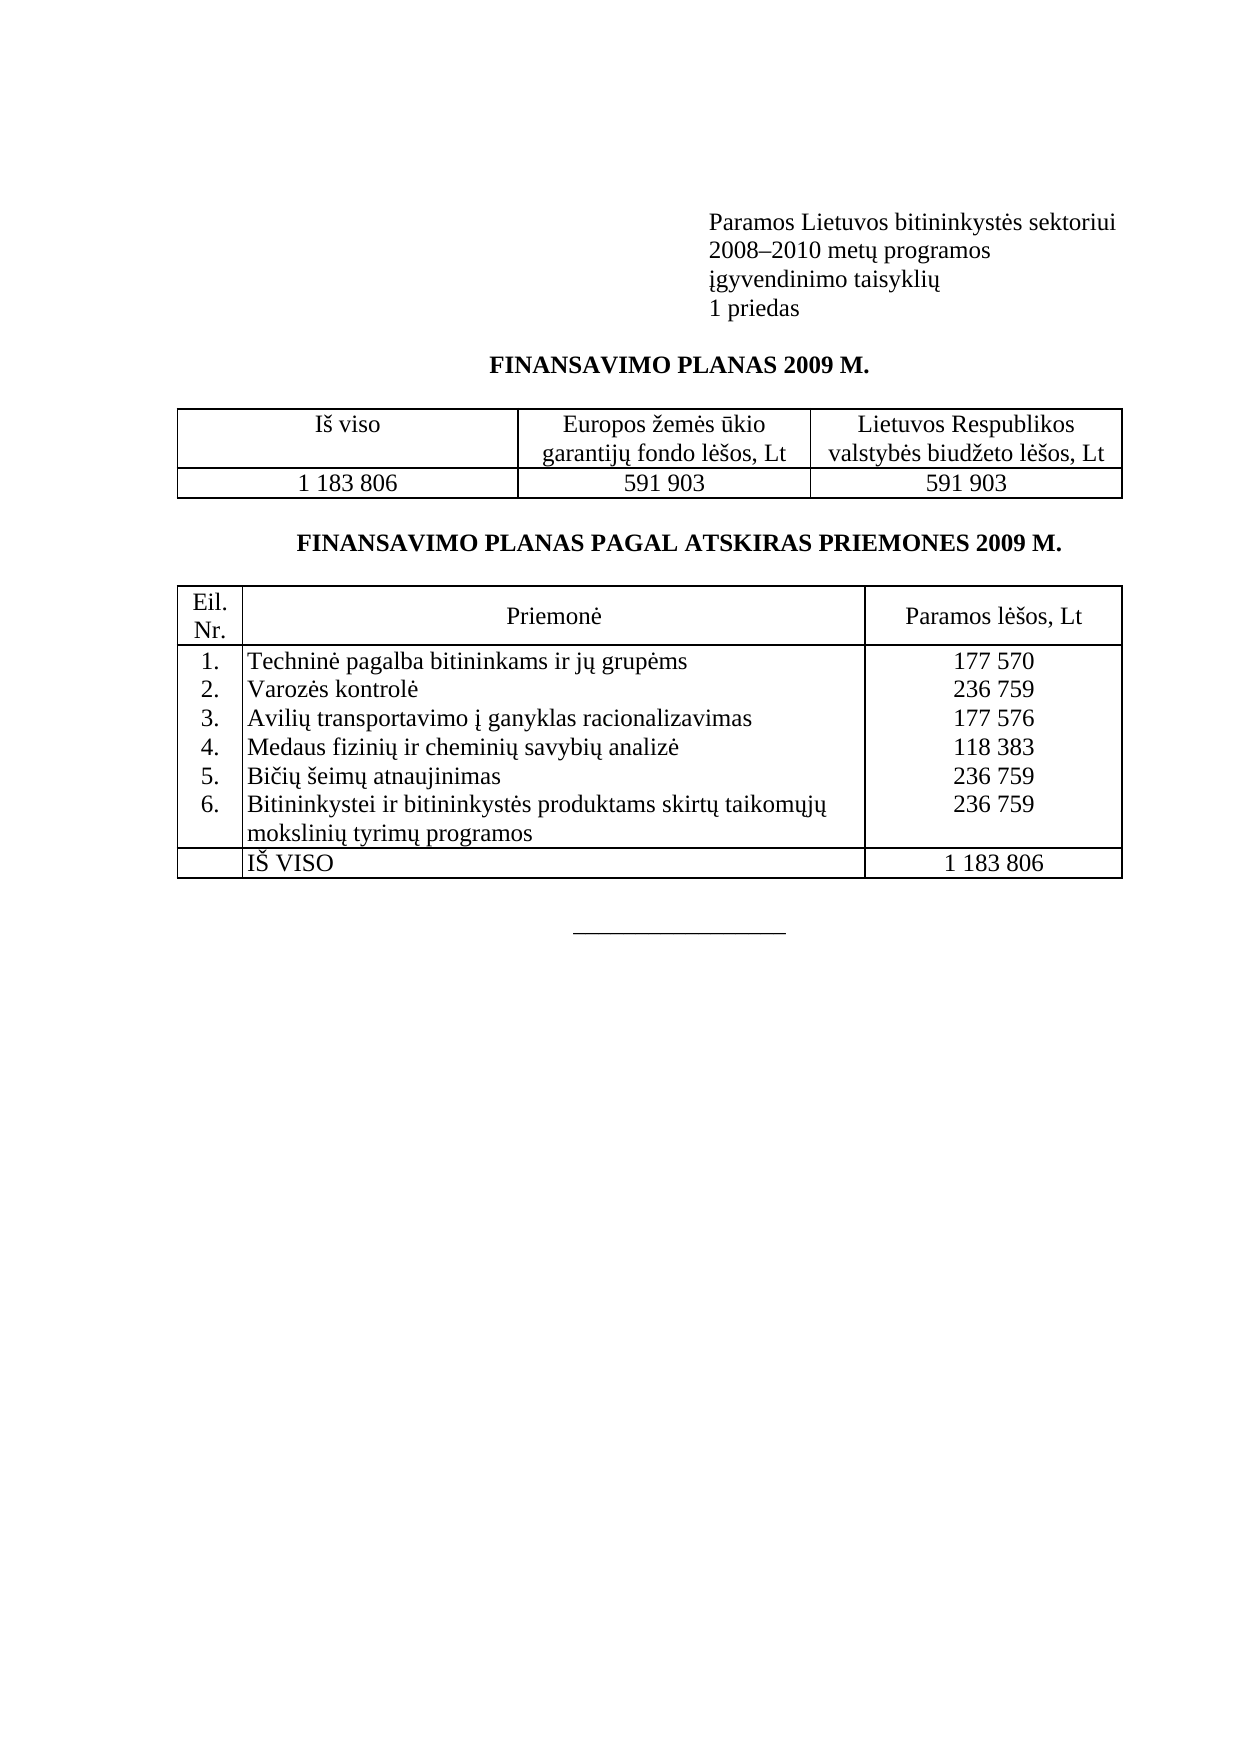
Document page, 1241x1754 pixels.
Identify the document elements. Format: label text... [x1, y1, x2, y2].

table_cell 1 183 806 [178, 469, 517, 497]
text įgyvendinimo taisyklių [177, 264, 1181, 293]
table_header Lietuvos Respublikos valstybės biudžeto lėšos, Lt [811, 410, 1121, 467]
text FINANSAVIMO PLANAS 2009 M. [177, 350, 1181, 379]
table_cell 1 183 806 [866, 849, 1121, 877]
table_cell 4. [178, 732, 242, 761]
table_cell [178, 818, 242, 847]
table_cell 236 759 [866, 790, 1121, 818]
table_cell Varozės kontrolė [243, 675, 864, 703]
text Paramos Lietuvos bitininkystės sektoriui [177, 207, 1181, 235]
table_cell IŠ VISO [243, 849, 864, 877]
table_cell Avilių transportavimo į ganyklas racionalizavimas [243, 703, 864, 732]
table_cell 5. [178, 761, 242, 789]
text _________________ [177, 908, 1181, 936]
table_cell [178, 849, 242, 877]
text 2008–2010 metų programos [177, 235, 1181, 264]
table_cell Medaus fizinių ir cheminių savybių analizė [243, 732, 864, 761]
table_header Paramos lėšos, Lt [866, 587, 1121, 644]
text FINANSAVIMO PLANAS PAGAL ATSKIRAS PRIEMONES 2009 M. [177, 528, 1181, 556]
table_cell 591 903 [519, 469, 810, 497]
table_cell 6. [178, 790, 242, 818]
table_cell [866, 818, 1121, 847]
table_cell Bitininkystei ir bitininkystės produktams skirtų taikomųjų [243, 790, 864, 818]
table_cell 118 383 [866, 732, 1121, 761]
table_cell 3. [178, 703, 242, 732]
table_header Iš viso [178, 410, 517, 467]
table_cell 177 576 [866, 703, 1121, 732]
table_cell 236 759 [866, 675, 1121, 703]
table_cell 591 903 [811, 469, 1121, 497]
table_cell mokslinių tyrimų programos [243, 818, 864, 847]
table_cell Techninė pagalba bitininkams ir jų grupėms [243, 646, 864, 674]
table_cell 177 570 [866, 646, 1121, 674]
text 1 priedas [177, 293, 1181, 322]
table_cell 1. [178, 646, 242, 674]
table_header Europos žemės ūkio garantijų fondo lėšos, Lt [519, 410, 810, 467]
table_cell 2. [178, 675, 242, 703]
table_cell 236 759 [866, 761, 1121, 789]
table_cell Bičių šeimų atnaujinimas [243, 761, 864, 789]
table_header Eil. Nr. [178, 587, 242, 644]
table_header Priemonė [243, 587, 864, 644]
